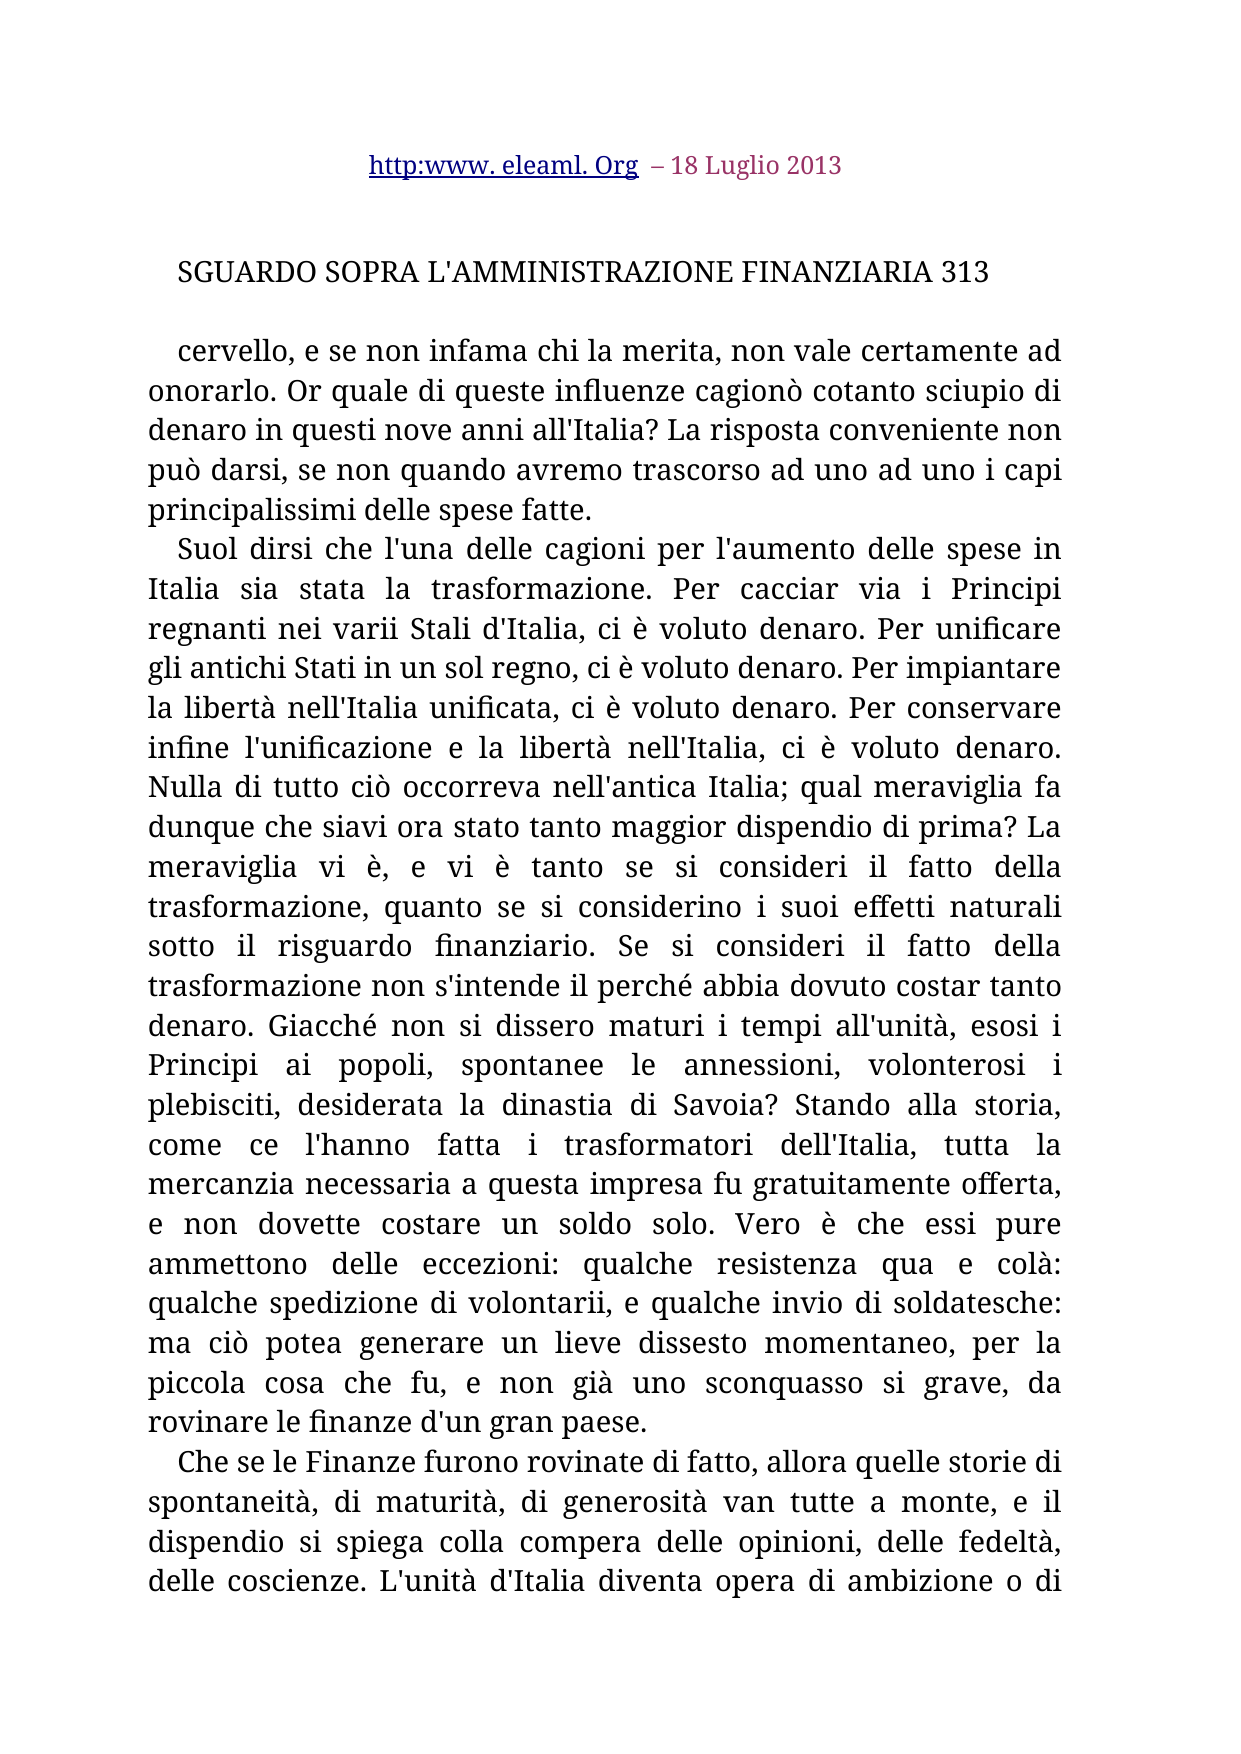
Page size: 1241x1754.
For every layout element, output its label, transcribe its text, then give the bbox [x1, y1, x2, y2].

text Suol dirsi che l'una delle cagioni per l'aumento delle spese in Italia sia stata la trasformazione. Per cacciar via i Principi regnanti nei varii Stali d'Italia, ci è voluto denaro. Per unificare gli antichi Stati in un sol regno, ci è voluto denaro. Per impiantare la libertà nell'Italia unificata, ci è voluto denaro. Per conservare infine l'unificazione e la libertà nell'Italia, ci è voluto denaro. Nulla di tutto ciò occorreva nell'antica Italia; qual meraviglia fa dunque che siavi ora stato tanto maggior dispendio di prima? La meraviglia vi è, e vi è tanto se si consideri il fatto della trasformazione, quanto se si considerino i suoi effetti naturali sotto il risguardo finanziario. Se si consideri il fatto della trasformazione non s'intende il perché abbia dovuto costar tanto denaro. Giacché non si dissero maturi i tempi all'unità, esosi i Principi ai popoli, spontanee le annessioni, volonterosi i plebisciti, desiderata la dinastia di Savoia? Stando alla storia, come ce l'hanno fatta i trasformatori dell'Italia, tutta la mercanzia necessaria a questa impresa fu gratuitamente offerta, e non dovette costare un soldo solo. Vero è che essi pure ammettono delle eccezioni: qualche resistenza qua e colà: qualche spedizione di volontarii, e qualche invio di soldatesche: ma ciò potea generare un lieve dissesto momentaneo, per la piccola cosa che fu, e non già uno sconquasso si grave, da rovinare le finanze d'un gran paese. [148, 529, 1063, 1441]
text Che se le Finanze furono rovinate di fatto, allora quelle storie di spontaneità, di maturità, di generosità van tutte a monte, e il dispendio si spiega colla compera delle opinioni, delle fedeltà, delle coscienze. L'unità d'Italia diventa opera di ambizione o di [148, 1441, 1063, 1600]
text cervello, e se non infama chi la merita, non vale certamente ad onorarlo. Or quale di queste influenze cagionò cotanto sciupio di denaro in questi nove anni all'Italia? La risposta conveniente non può darsi, se non quando avremo trascorso ad uno ad uno i capi principalissimi delle spese fatte. [148, 330, 1063, 529]
text SGUARDO SOPRA L'AMMINISTRAZIONE FINANZIARIA 313 [148, 251, 1063, 291]
